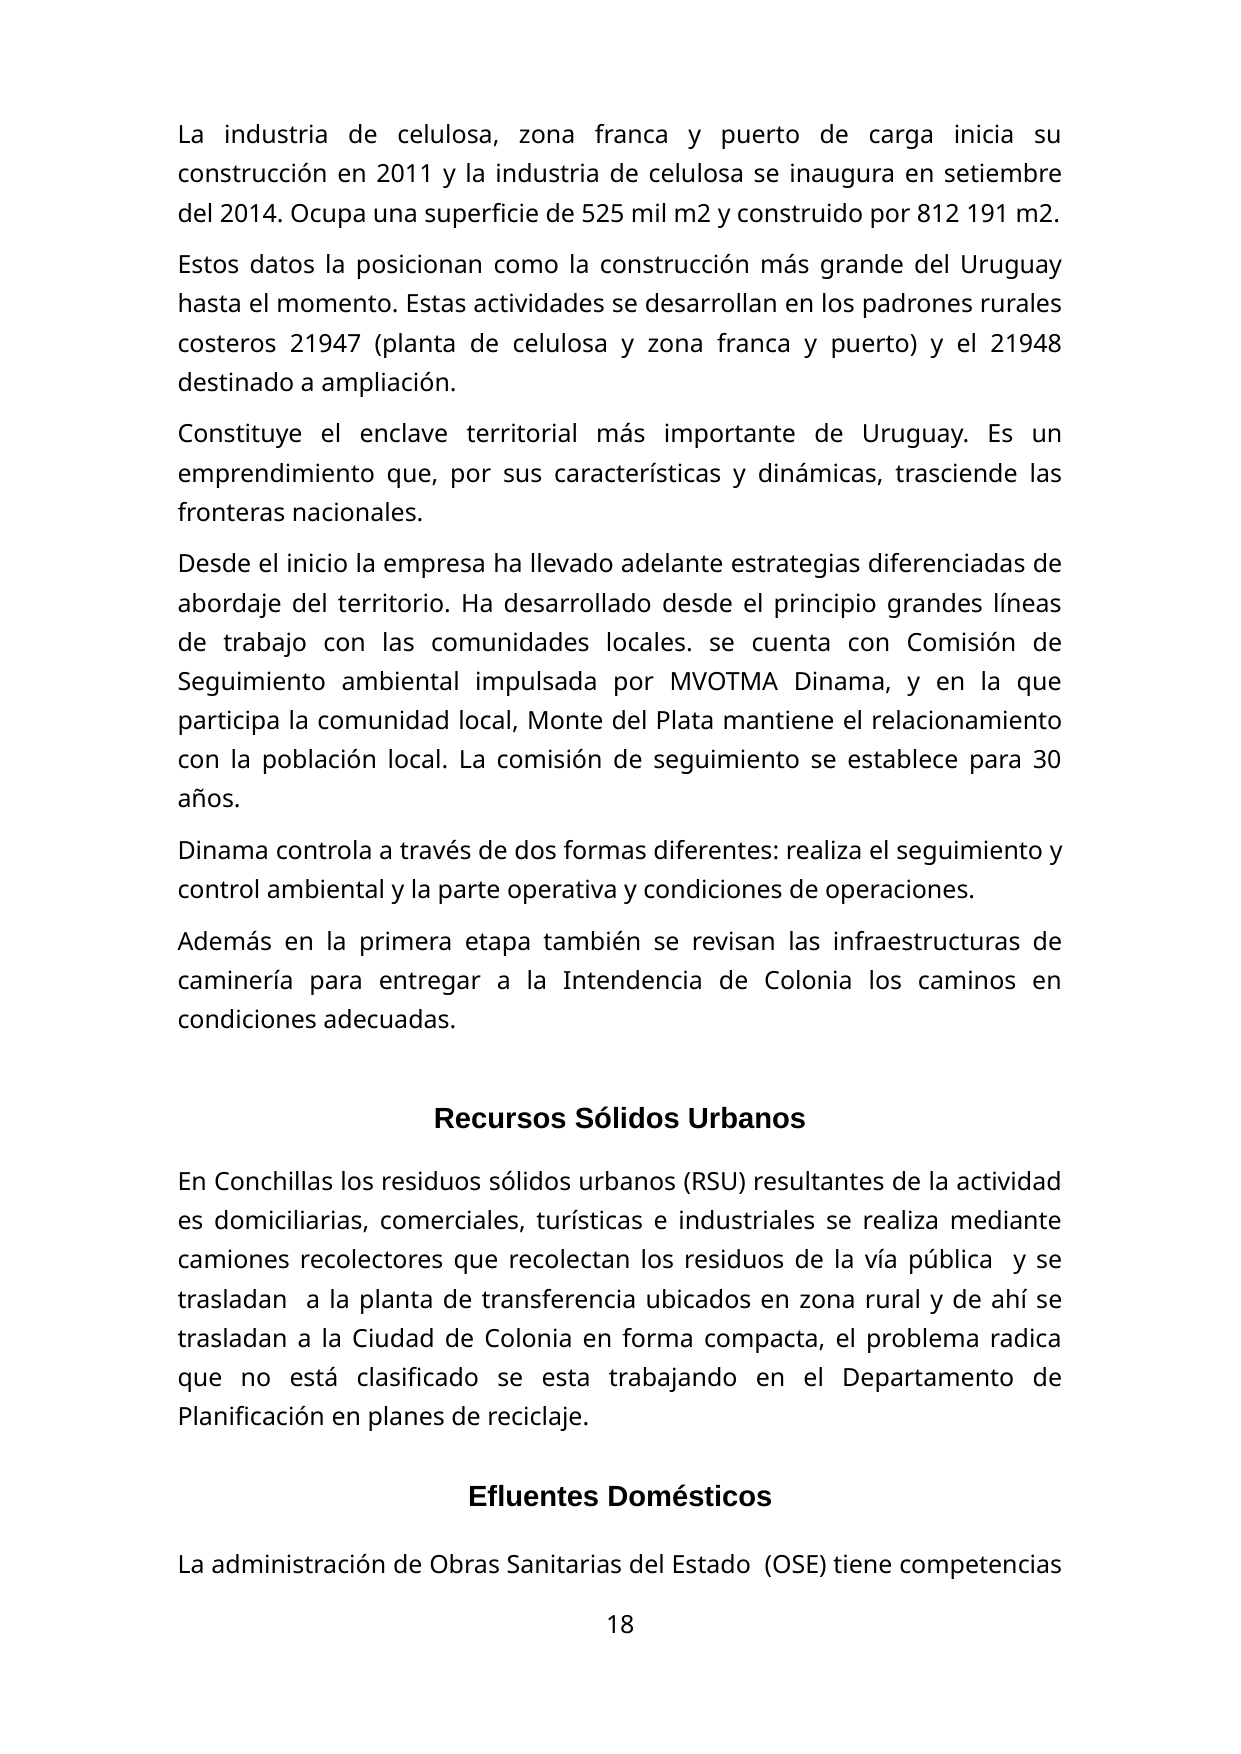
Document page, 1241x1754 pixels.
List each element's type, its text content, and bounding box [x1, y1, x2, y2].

text La administración de Obras Sanitarias del Estado (OSE) tiene competencias [177, 1546, 1063, 1580]
text Recursos Sólidos Urbanos [177, 1101, 1063, 1135]
text Estos datos la posicionan como la construcción más grande del Uruguay hasta el momento. Estas actividades se desarrollan en los padrones rurales costeros 21947 (planta de celulosa y zona franca y puerto) y el 21948 destinado a ampliación. [177, 247, 1063, 398]
text En Conchillas los residuos sólidos urbanos (RSU) resultantes de la actividad es domiciliarias, comerciales, turísticas e industriales se realiza mediante camiones recolectores que recolectan los residuos de la vía pública y se trasladan a la planta de transferencia ubicados en zona rural y de ahí se trasladan a la Ciudad de Colonia en forma compacta, el problema radica que no está clasificado se esta trabajando en el Departamento de Planificación en planes de reciclaje. [177, 1164, 1063, 1433]
text Constituye el enclave territorial más importante de Uruguay. Es un emprendimiento que, por sus características y dinámicas, trasciende las fronteras nacionales. [177, 416, 1063, 528]
text Efluentes Domésticos [177, 1479, 1063, 1513]
text La industria de celulosa, zona franca y puerto de carga inicia su construcción en 2011 y la industria de celulosa se inaugura en setiembre del 2014. Ocupa una superficie de 525 mil m2 y construido por 812 191 m2. [177, 117, 1063, 229]
text Además en la primera etapa también se revisan las infraestructuras de caminería para entregar a la Intendencia de Colonia los caminos en condiciones adecuadas. [177, 923, 1063, 1036]
text Dinama controla a través de dos formas diferentes: realiza el seguimiento y control ambiental y la parte operativa y condiciones de operaciones. [177, 833, 1063, 906]
text Desde el inicio la empresa ha llevado adelante estrategias diferenciadas de abordaje del territorio. Ha desarrollado desde el principio grandes líneas de trabajo con las comunidades locales. se cuenta con Comisión de Seguimiento ambiental impulsada por MVOTMA Dinama, y en la que participa la comunidad local, Monte del Plata mantiene el relacionamiento con la población local. La comisión de seguimiento se establece para 30 años. [177, 546, 1063, 815]
